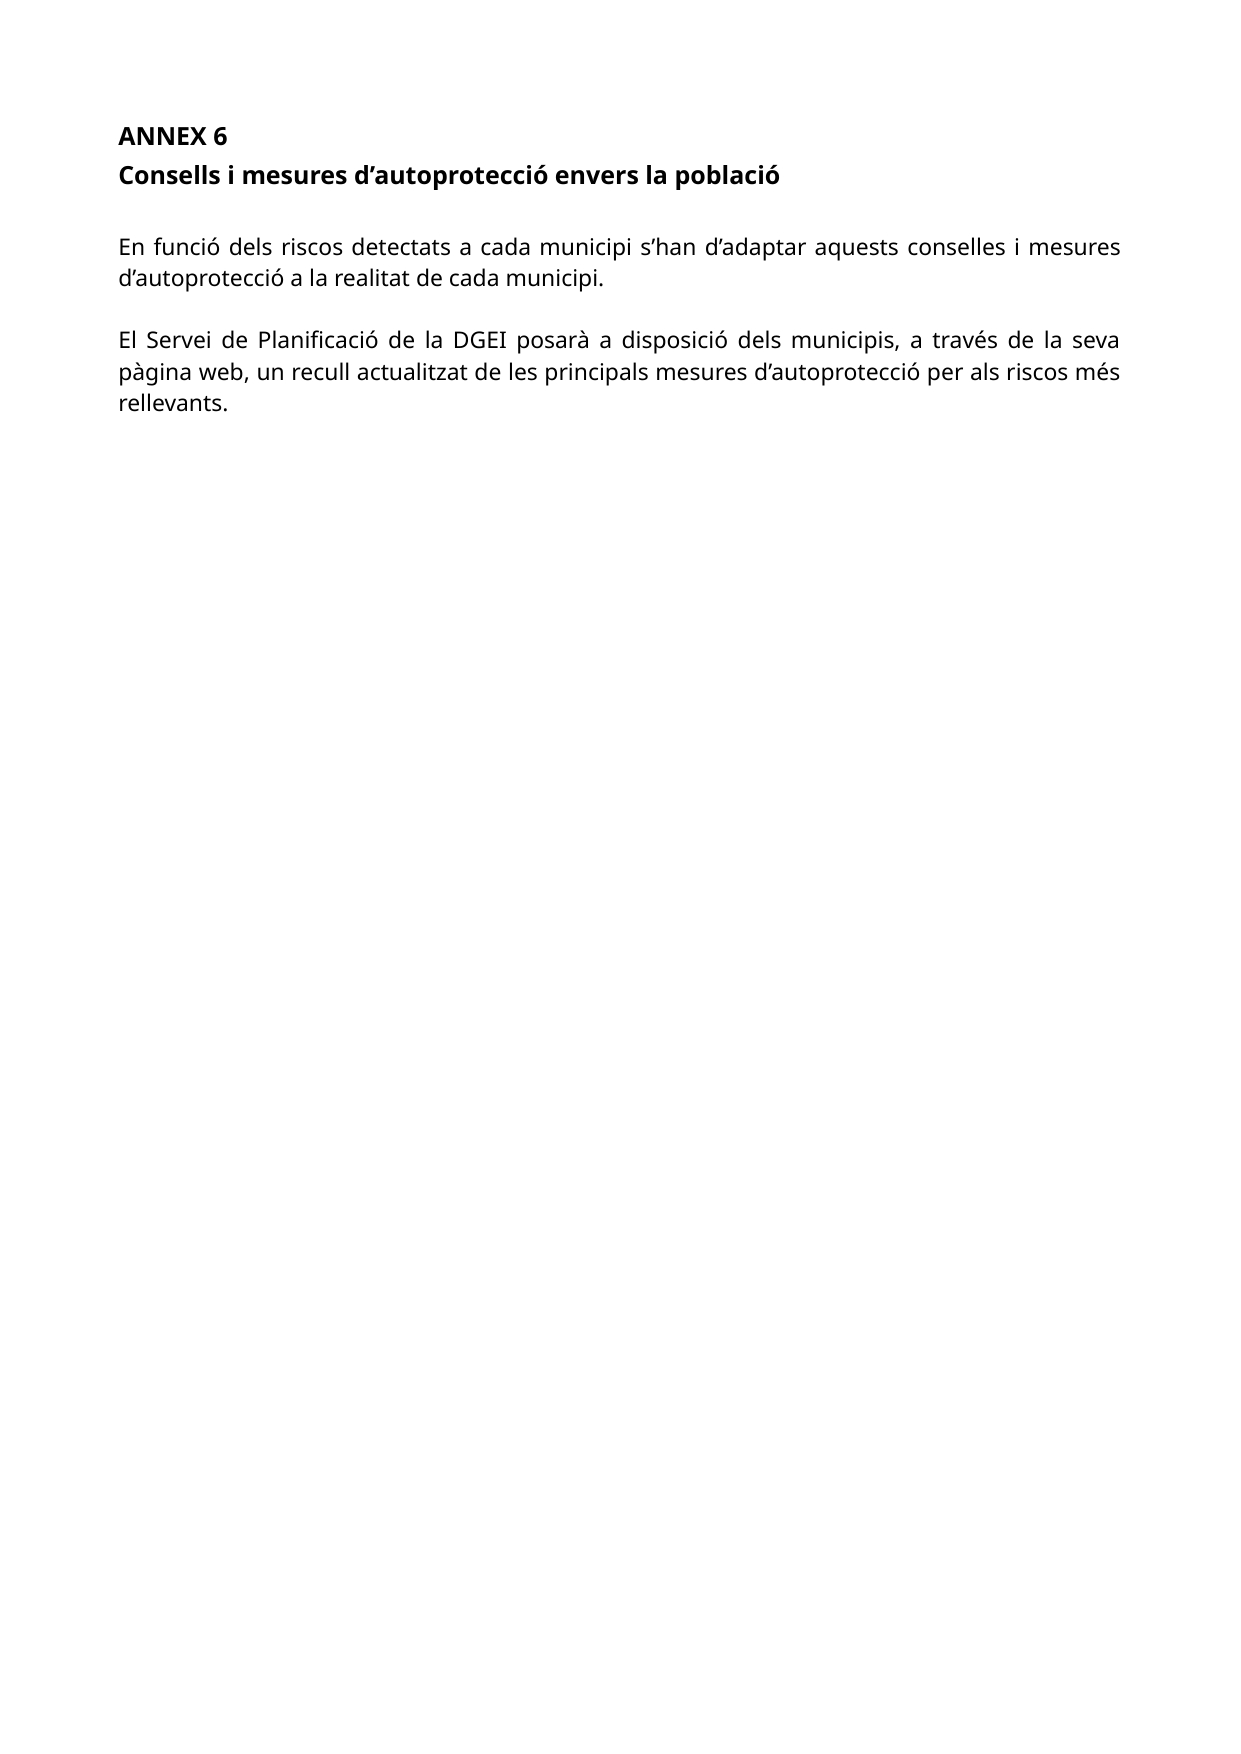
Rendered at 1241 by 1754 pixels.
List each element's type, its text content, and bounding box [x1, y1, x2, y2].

text Consells i mesures d’autoprotecció envers la població [118, 157, 1122, 191]
text ANNEX 6 [118, 118, 1122, 152]
text El Servei de Planificació de la DGEI posarà a disposició dels municipis, a través de la seva pàgina web, un recull actualitzat de les principals mesures d’autoprotecció per als riscos més rellevants. [118, 324, 1122, 418]
text En funció dels riscos detectats a cada municipi s’han d’adaptar aquests conselles i mesures d’autoprotecció a la realitat de cada municipi. [118, 231, 1122, 293]
